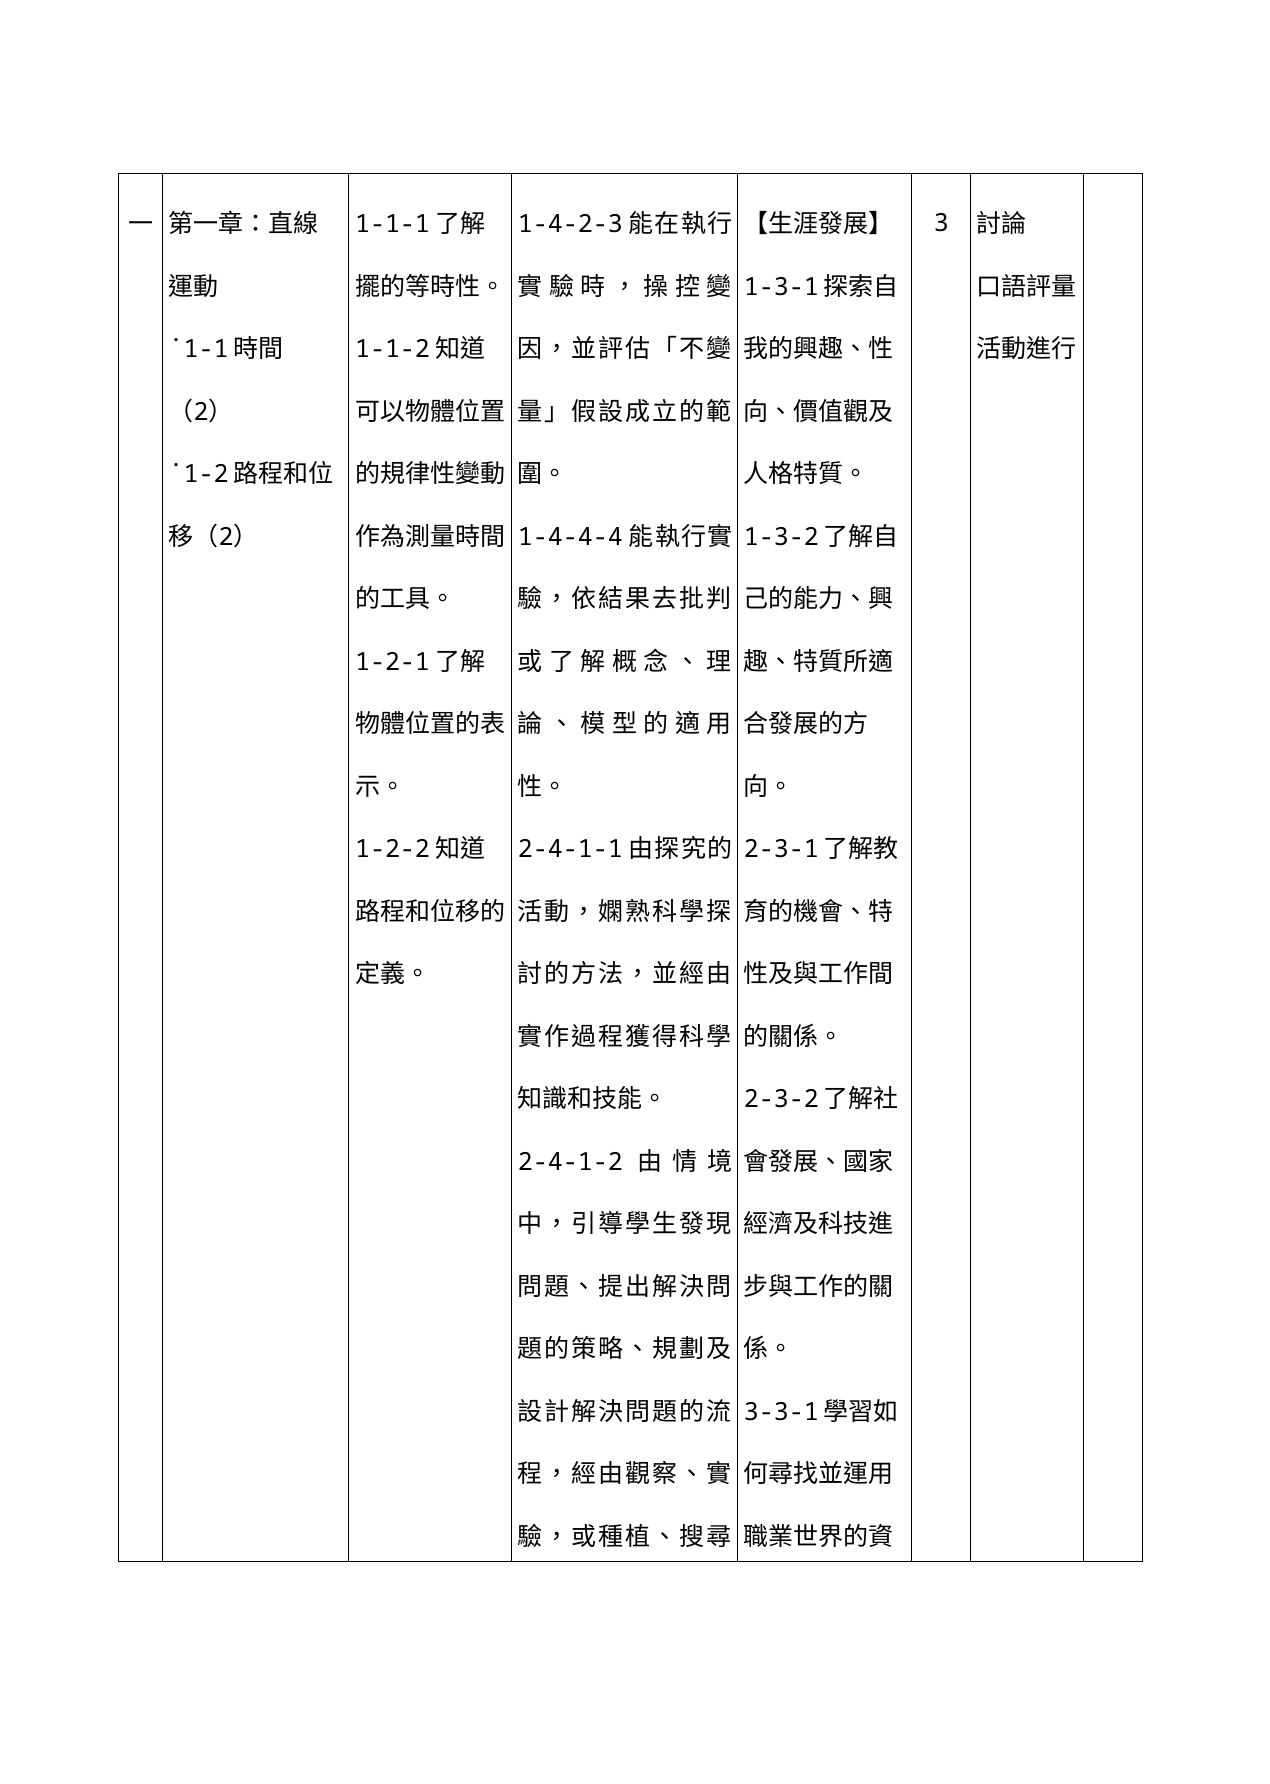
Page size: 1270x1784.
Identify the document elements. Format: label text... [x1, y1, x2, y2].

table_cell 【生涯發展】 1-3-1探索自我的興趣、性向、價值觀及人格特質。 1-3-2了解自己的能力、興趣、特質所適合發展的方向。 2-3-1了解教育的機會、特性及與工作間的關係。 2-3-2了解社會發展、國家經濟及科技進步與工作的關係。 3-3-1學習如何尋找並運用職業世界的資 [738, 174, 911, 1561]
table_cell [1084, 174, 1142, 1561]
table_cell 1-4-2-3能在執行實驗時，操控變因，並評估「不變量」假設成立的範圍。 1-4-4-4能執行實驗，依結果去批判或了解概念、理論、模型的適用性。 2-4-1-1由探究的活動，嫻熟科學探討的方法，並經由實作過程獲得科學知識和技能。 2-4-1-2由情境中，引導學生發現問題、提出解決問題的策略、規劃及設計解決問題的流程，經由觀察、實驗，或種植、搜尋 [512, 174, 737, 1561]
table_cell 第一章：直線運動 ˙1-1時間（2） ˙1-2路程和位移（2） [163, 174, 348, 1561]
table_cell 討論 口語評量 活動進行 [971, 174, 1083, 1561]
table_cell 一 [119, 174, 162, 1561]
table_cell 3 [912, 174, 970, 1561]
table_cell 1-1-1了解擺的等時性。 1-1-2知道可以物體位置的規律性變動作為測量時間的工具。 1-2-1了解物體位置的表示。 1-2-2知道路程和位移的定義。 [349, 174, 511, 1561]
